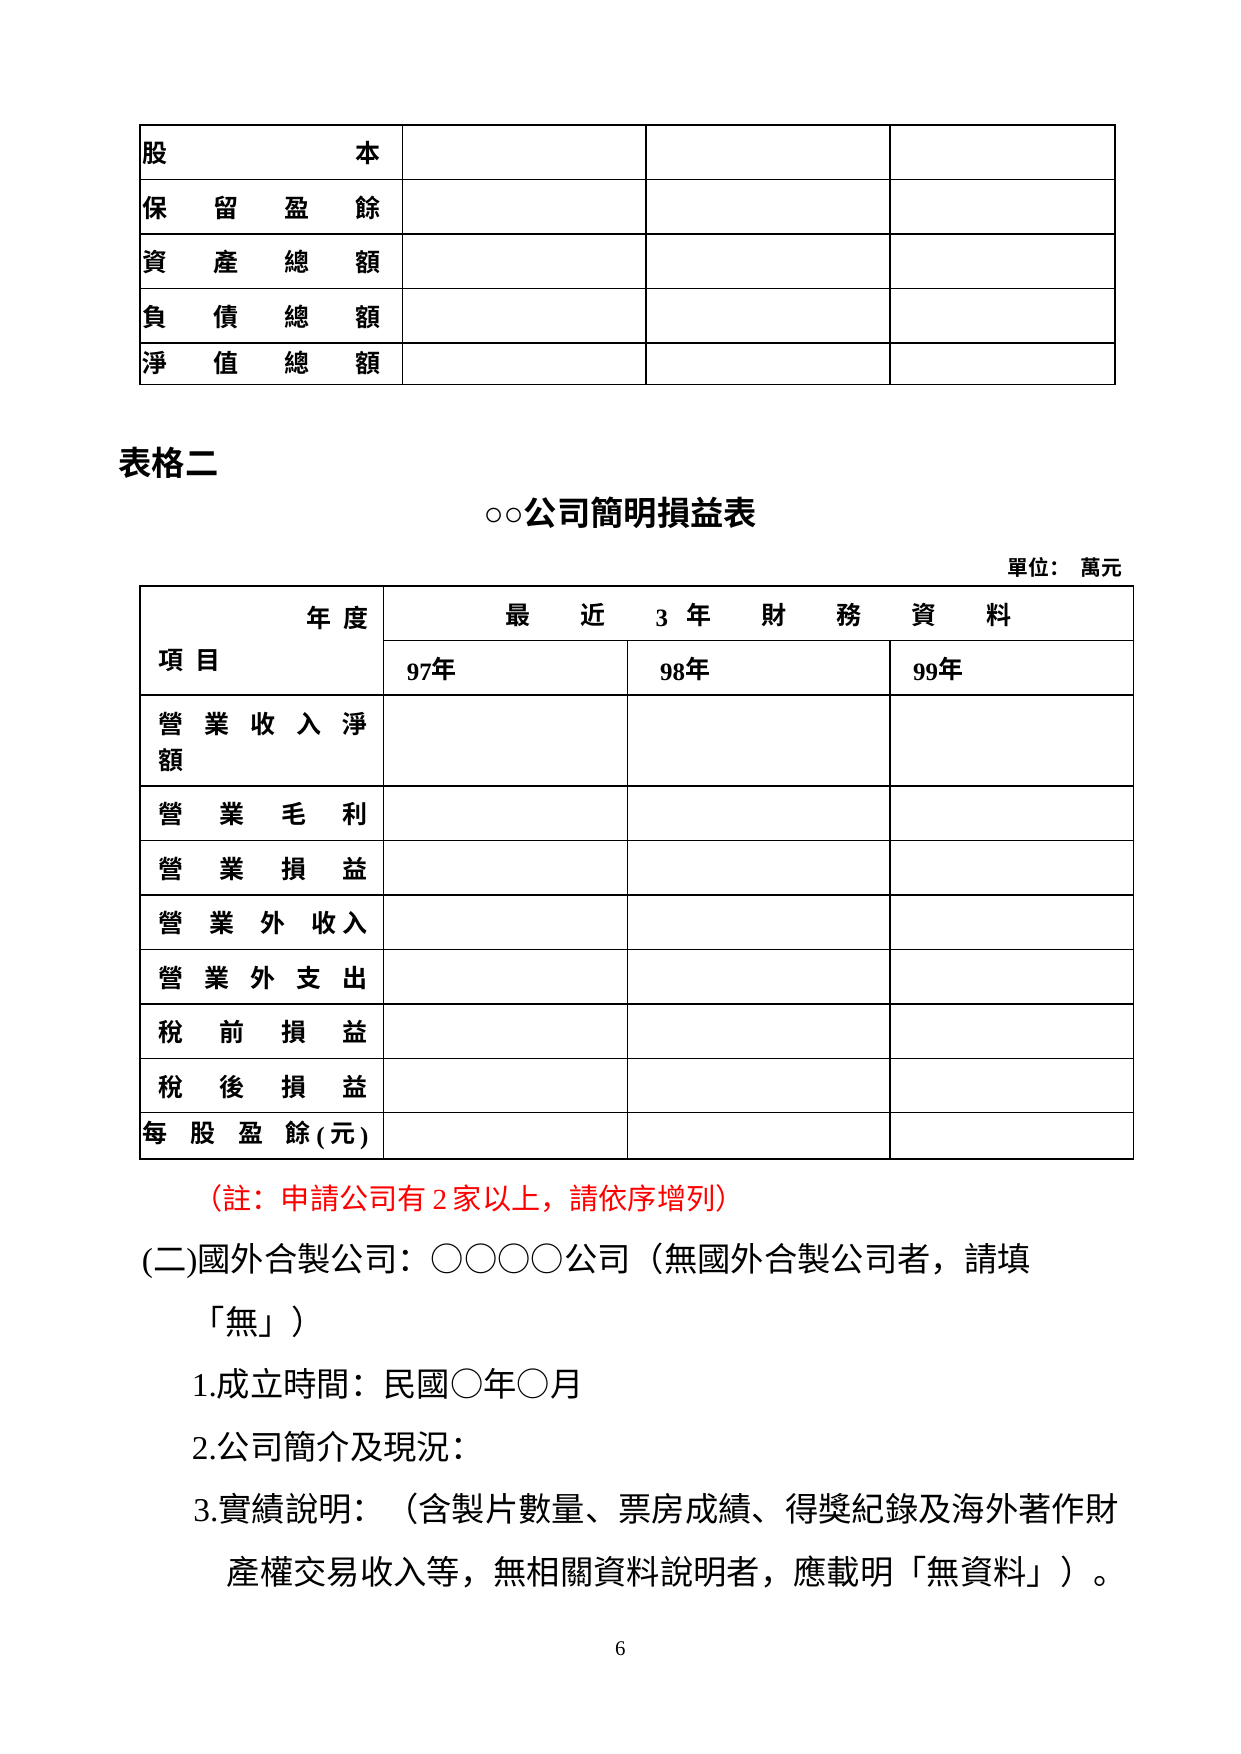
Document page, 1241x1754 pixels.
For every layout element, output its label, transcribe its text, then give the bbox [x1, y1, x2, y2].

table_cell 營 業 毛 利 [141, 787, 383, 839]
table_cell 股 本 [141, 126, 402, 178]
table_cell [384, 696, 627, 785]
table_cell [403, 180, 645, 233]
table_cell 99年 [891, 641, 1133, 694]
table_cell [628, 896, 889, 948]
text 表格二 [118, 435, 1122, 485]
table_cell 營 業 收 入 淨 額 [141, 696, 383, 785]
table_cell [384, 787, 627, 839]
table_cell 稅 前 損 益 [141, 1005, 383, 1057]
table_cell [891, 180, 1114, 233]
text 3.實績說明：（含製片數量、票房成績、得獎紀錄及海外著作財產權交易收入等，無相關資料說明者，應載明「無資料」）。 [193, 1472, 1122, 1597]
table_cell 營 業 外 收入 [141, 896, 383, 948]
table_cell [628, 950, 889, 1003]
table_cell [628, 696, 889, 785]
table_cell 稅 後 損 益 [141, 1059, 383, 1112]
table_cell [891, 235, 1114, 287]
table_cell [647, 289, 889, 342]
table_cell [891, 1113, 1133, 1158]
table_cell 每 股 盈 餘(元) [141, 1113, 383, 1158]
table_cell [384, 950, 627, 1003]
text ○○公司簡明損益表 [118, 485, 1122, 535]
table_cell [891, 787, 1133, 839]
table_cell [891, 696, 1133, 785]
table_cell [403, 289, 645, 342]
table_cell 營 業 外 支 出 [141, 950, 383, 1003]
table_header 年 度 項 目 [141, 587, 383, 694]
table_cell 負債總額 [141, 289, 402, 342]
table_cell [647, 180, 889, 233]
table_cell 97年 [384, 641, 627, 694]
table_cell [403, 126, 645, 178]
table_cell [891, 841, 1133, 894]
table_cell [403, 235, 645, 287]
table_cell [384, 896, 627, 948]
table_cell [891, 289, 1114, 342]
table_cell 淨 值 總 額 [141, 344, 402, 384]
table_cell 營 業 損 益 [141, 841, 383, 894]
table_cell [628, 787, 889, 839]
table_cell 資 產 總 額 [141, 235, 402, 287]
table_cell [628, 1113, 889, 1158]
table_cell [384, 1113, 627, 1158]
text （註：申請公司有2家以上，請依序增列） [193, 1160, 1122, 1222]
table_cell [384, 841, 627, 894]
table_cell [403, 344, 645, 384]
table_cell [891, 126, 1114, 178]
table_cell [647, 235, 889, 287]
text (二)國外合製公司：○○○○公司（無國外合製公司者，請填「無」） [142, 1222, 1122, 1347]
table_cell 98年 [628, 641, 889, 694]
table_cell [384, 1059, 627, 1112]
table_cell [891, 1005, 1133, 1057]
text 2.公司簡介及現況： [192, 1409, 1122, 1472]
table_cell [891, 1059, 1133, 1112]
table_cell [628, 1059, 889, 1112]
text 單位： 萬元 [193, 535, 1122, 585]
table_cell [647, 126, 889, 178]
table_cell [628, 841, 889, 894]
text 1.成立時間：民國○年○月 [192, 1347, 1122, 1409]
table_header 最 近 3 年 財 務 資 料 [384, 587, 1133, 640]
table_cell [384, 1005, 627, 1057]
table_cell 保留盈餘 [141, 180, 402, 233]
table_cell [891, 950, 1133, 1003]
table_cell [891, 344, 1114, 384]
table_cell [628, 1005, 889, 1057]
table_cell [647, 344, 889, 384]
table_cell [891, 896, 1133, 948]
